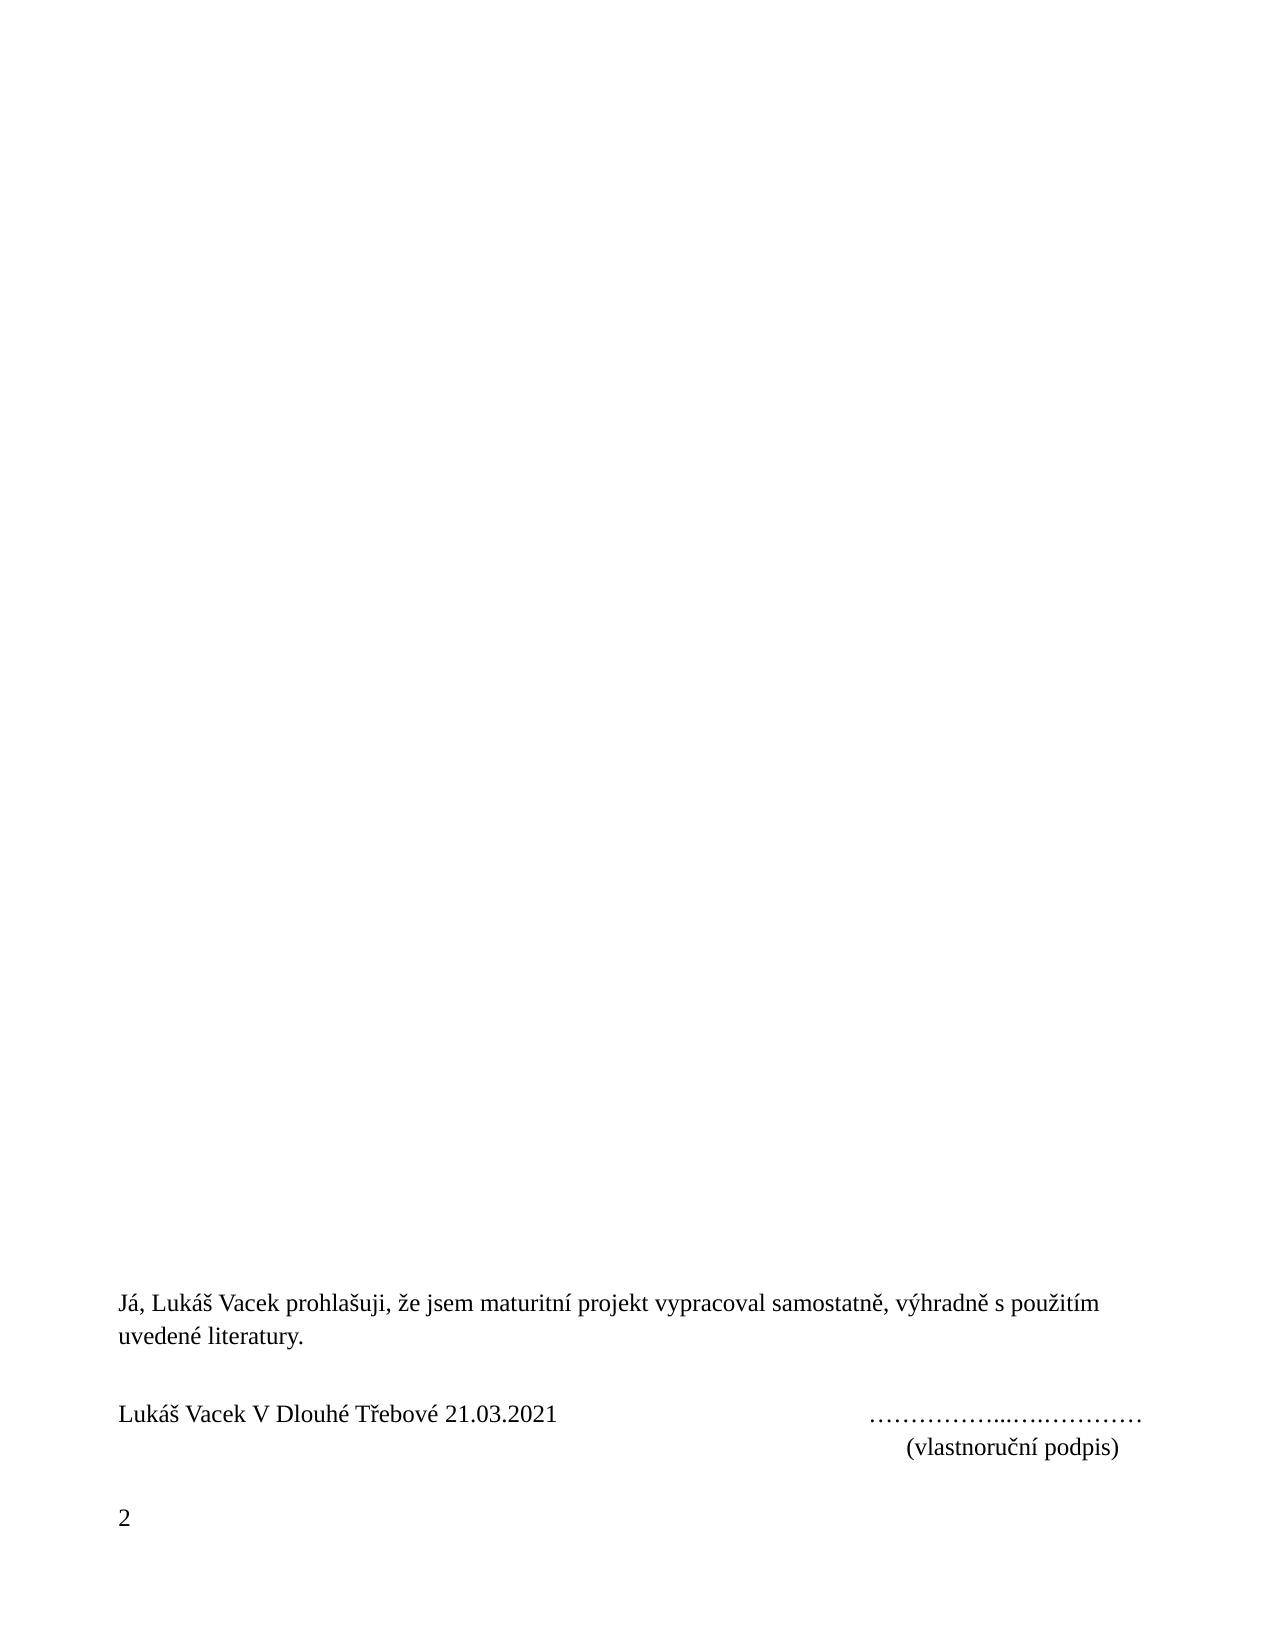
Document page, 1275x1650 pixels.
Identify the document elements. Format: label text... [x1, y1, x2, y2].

text Já, Lukáš Vacek prohlašuji, že jsem maturitní projekt vypracoval samostatně, výhradně s použitím uvedené literatury. [118, 1288, 1157, 1350]
text (vlastnoruční podpis) [118, 1432, 1157, 1461]
text Lukáš Vacek V Dlouhé Třebové 21.03.2021 ……………...….………… [118, 1399, 1157, 1428]
